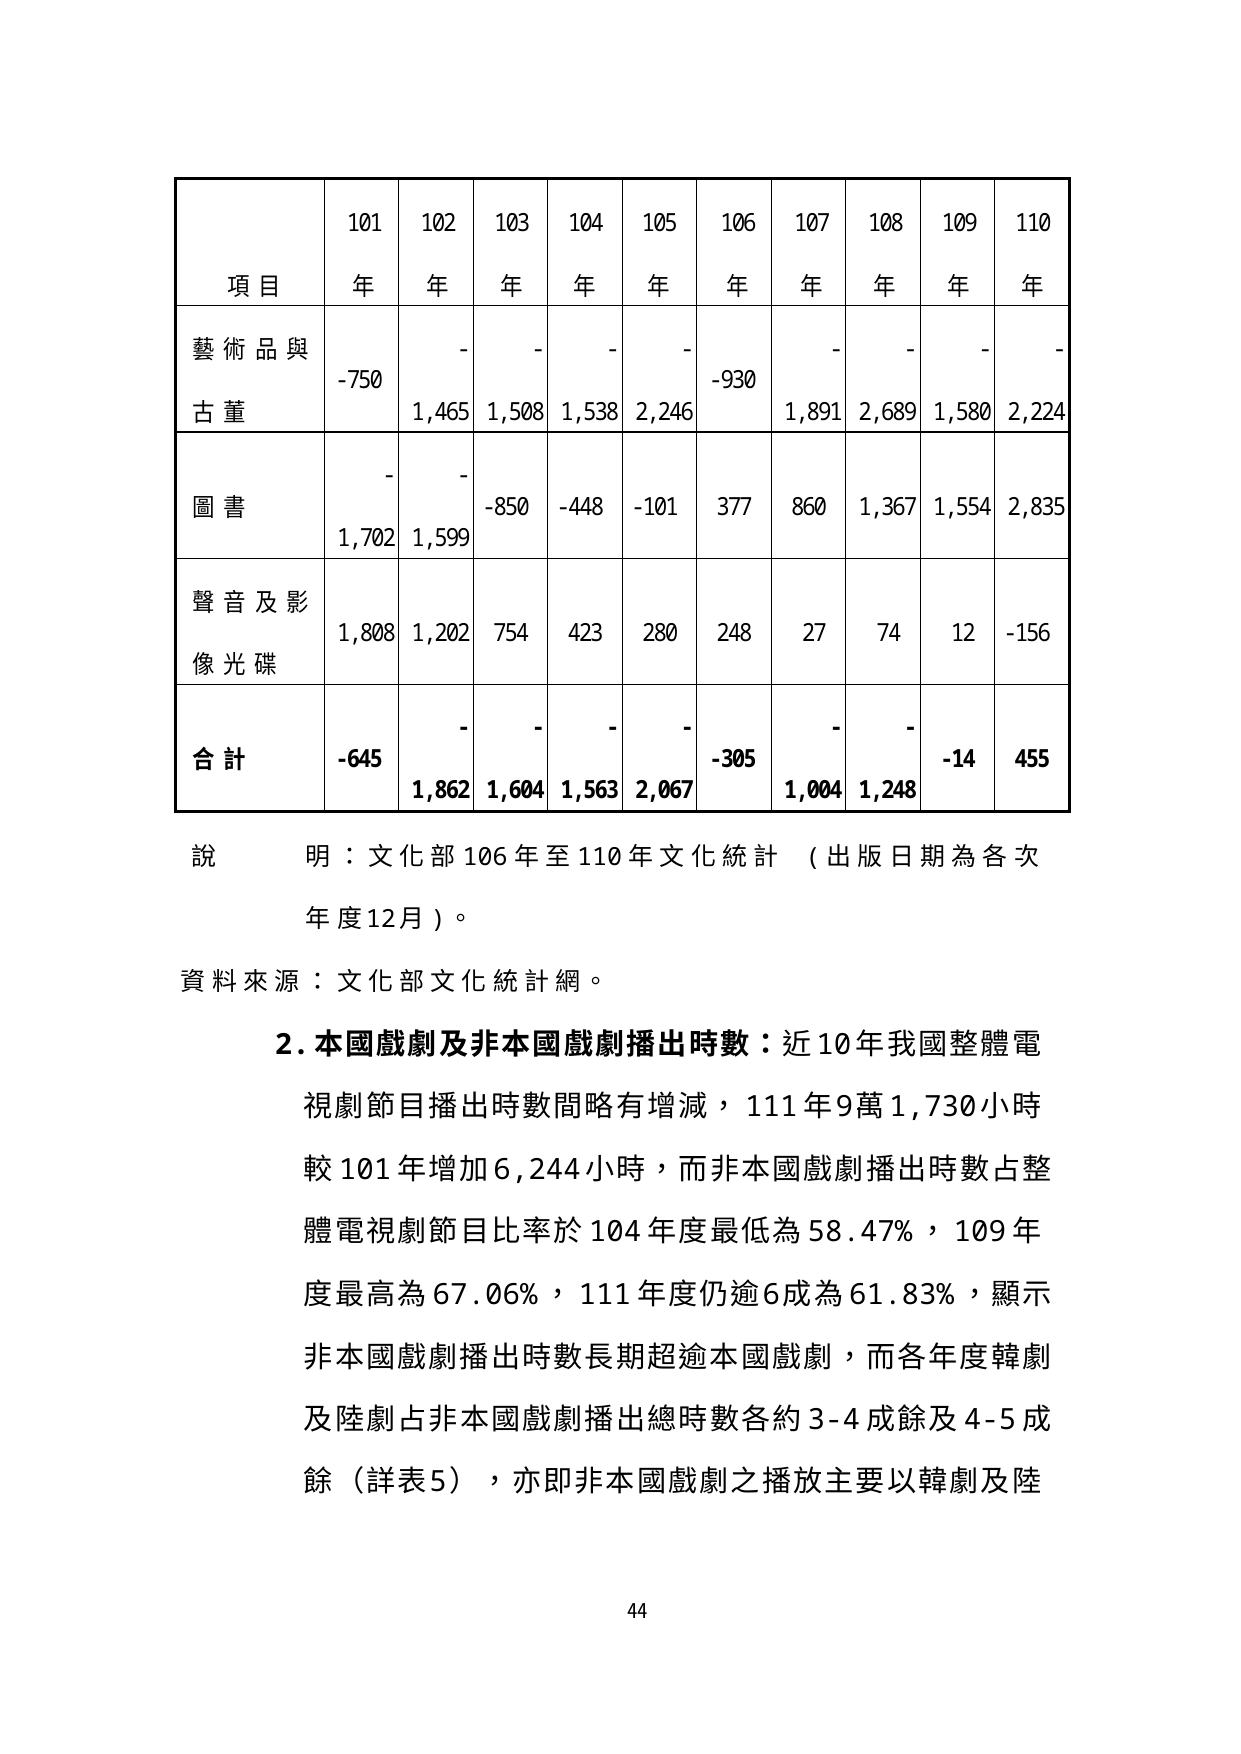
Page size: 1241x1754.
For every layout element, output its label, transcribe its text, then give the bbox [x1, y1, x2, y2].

text 資料來源：文化部文化統計網。 [176, 938, 1063, 1000]
table_cell -1,891 [772, 306, 845, 431]
table_cell -2,689 [846, 306, 920, 431]
table_cell -1,465 [399, 306, 473, 431]
table_cell -156 [995, 559, 1068, 683]
table_cell -1,599 [399, 433, 473, 557]
table_cell 280 [623, 559, 696, 683]
table_cell 423 [548, 559, 622, 683]
table_header 105年 [623, 180, 696, 305]
table_cell -2,067 [623, 685, 696, 809]
table_cell -1,862 [399, 685, 473, 809]
table_cell 12 [921, 559, 994, 683]
table_cell -448 [548, 433, 622, 557]
table_cell -750 [325, 306, 398, 431]
table_cell -1,580 [921, 306, 994, 431]
table_header 項目 [177, 180, 324, 305]
table_cell 1,202 [399, 559, 473, 683]
table_cell -1,563 [548, 685, 622, 809]
table_header 109年 [921, 180, 994, 305]
table_cell 圖書 [177, 433, 324, 557]
table_header 101年 [325, 180, 398, 305]
table_cell 377 [697, 433, 771, 557]
table_cell -305 [697, 685, 771, 809]
table_cell -645 [325, 685, 398, 809]
table_header 110年 [995, 180, 1068, 305]
table_cell 248 [697, 559, 771, 683]
table_cell -1,604 [474, 685, 547, 809]
table_cell -2,224 [995, 306, 1068, 431]
table_cell -14 [921, 685, 994, 809]
table_cell -1,538 [548, 306, 622, 431]
table_cell -850 [474, 433, 547, 557]
table_cell 455 [995, 685, 1068, 809]
table_cell 藝術品與古董 [177, 306, 324, 431]
table_header 103年 [474, 180, 547, 305]
table_cell 聲音及影像光碟 [177, 559, 324, 683]
table_cell -930 [697, 306, 771, 431]
table_cell -1,702 [325, 433, 398, 557]
table_cell 合計 [177, 685, 324, 809]
table_cell 860 [772, 433, 845, 557]
table_header 107年 [772, 180, 845, 305]
table_cell -1,004 [772, 685, 845, 809]
text 說 明：文化部106年至110年文化統計 (出版日期為各次年度12月)。 [180, 813, 1063, 938]
table_cell 74 [846, 559, 920, 683]
table_cell 27 [772, 559, 845, 683]
table_header 108年 [846, 180, 920, 305]
table_cell -101 [623, 433, 696, 557]
table_cell 1,367 [846, 433, 920, 557]
table_cell -1,248 [846, 685, 920, 809]
table_cell 1,808 [325, 559, 398, 683]
table_cell 2,835 [995, 433, 1068, 557]
table_cell 1,554 [921, 433, 994, 557]
table_header 102年 [399, 180, 473, 305]
table_header 106年 [697, 180, 771, 305]
table_cell -2,246 [623, 306, 696, 431]
table_header 104年 [548, 180, 622, 305]
text 2.本國戲劇及非本國戲劇播出時數：近10年我國整體電視劇節目播出時數間略有增減，111年9萬1,730小時較101年增加6,244小時，而非本國戲劇播出時數占整體電視劇節目比率於104年度最低為58.47%，109年度最高為67.06%，111年度仍逾6成為61.83%，顯示非本國戲劇播出時數長期超逾本國戲劇，而各年度韓劇及陸劇占非本國戲劇播出總時數各約3-4成餘及4-5成餘（詳表5），亦即非本國戲劇之播放主要以韓劇及陸 [266, 1000, 1063, 1500]
table_cell 754 [474, 559, 547, 683]
table_cell -1,508 [474, 306, 547, 431]
